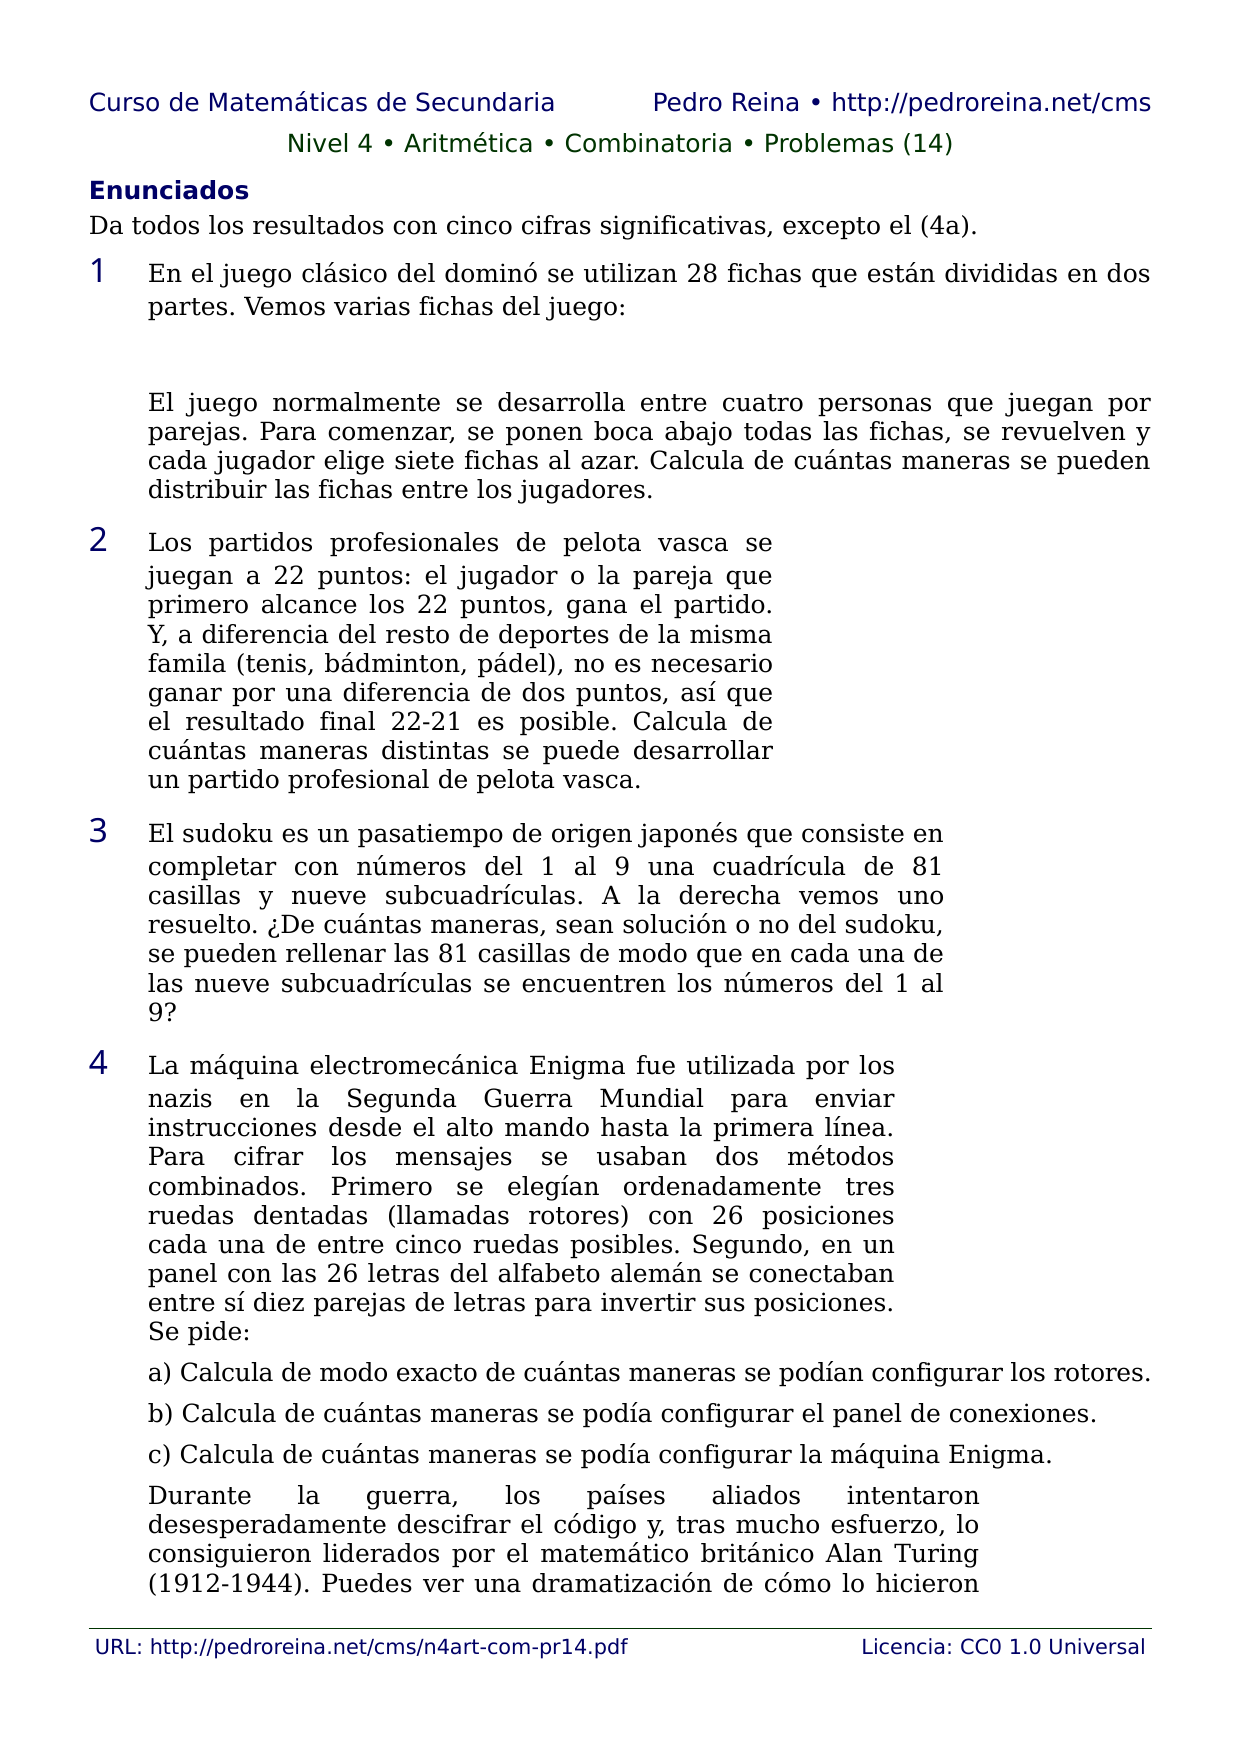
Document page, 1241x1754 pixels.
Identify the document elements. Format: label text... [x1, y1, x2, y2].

text c) Calcula de cuántas maneras se podía configurar la máquina Enigma. [148, 1440, 1152, 1469]
text a) Calcula de modo exacto de cuántas maneras se podían configurar los rotores. [148, 1358, 1152, 1388]
list En el juego clásico del dominó se utilizan 28 fichas que están divididas en dos partes. Vemos varias fichas del juego: [88, 247, 1152, 321]
text Da todos los resultados con cinco cifras significativas, excepto el (4a). [88, 211, 1152, 241]
list La máquina electromecánica Enigma fue utilizada por los nazis en la Segunda Guerra Mundial para enviar instrucciones desde el alto mando hasta la primera línea. Para cifrar los mensajes se usaban dos métodos combinados. Primero se elegían ordenadamente tres ruedas dentadas (llamadas rotores) con 26 posiciones cada una de entre cinco ruedas posibles. Segundo, en un panel con las 26 letras del alfabeto alemán se conectaban entre sí diez parejas de letras para invertir sus posiciones. Se pide: [88, 1039, 1152, 1347]
text Curso de Matemáticas de Secundaria Pedro Reina • http://pedroreina.net/cms [88, 88, 1152, 118]
list Los partidos profesionales de pelota vasca se juegan a 22 puntos: el jugador o la pareja que primero alcance los 22 puntos, gana el partido. Y, a diferencia del resto de deportes de la misma famila (tenis, bádminton, pádel), no es necesario ganar por una diferencia de dos puntos, así que el resultado final 22-21 es posible. Calcula de cuántas maneras distintas se puede desarrollar un partido profesional de pelota vasca. [88, 516, 1152, 795]
text Enunciados [88, 176, 1152, 206]
text Durante la guerra, los países aliados intentaron desesperadamente descifrar el código y, tras mucho esfuerzo, lo consiguieron liderados por el matemático británico Alan Turing (1912-1944). Puedes ver una dramatización de cómo lo hicieron [148, 1481, 1152, 1598]
text El juego normalmente se desarrolla entre cuatro personas que juegan por parejas. Para comenzar, se ponen boca abajo todas las fichas, se revuelven y cada jugador elige siete fichas al azar. Calcula de cuántas maneras se pueden distribuir las fichas entre los jugadores. [148, 388, 1152, 504]
text b) Calcula de cuántas maneras se podía configurar el panel de conexiones. [148, 1399, 1152, 1429]
list El sudoku es un pasatiempo de origen japonés que consiste en completar con números del 1 al 9 una cuadrícula de 81 casillas y nueve subcuadrículas. A la derecha vemos uno resuelto. ¿De cuántas maneras, sean solución o no del sudoku, se pueden rellenar las 81 casillas de modo que en cada una de las nueve subcuadrículas se encuentren los números del 1 al 9? [88, 807, 1152, 1027]
text Nivel 4 • Aritmética • Combinatoria • Problemas (14) [88, 129, 1152, 159]
